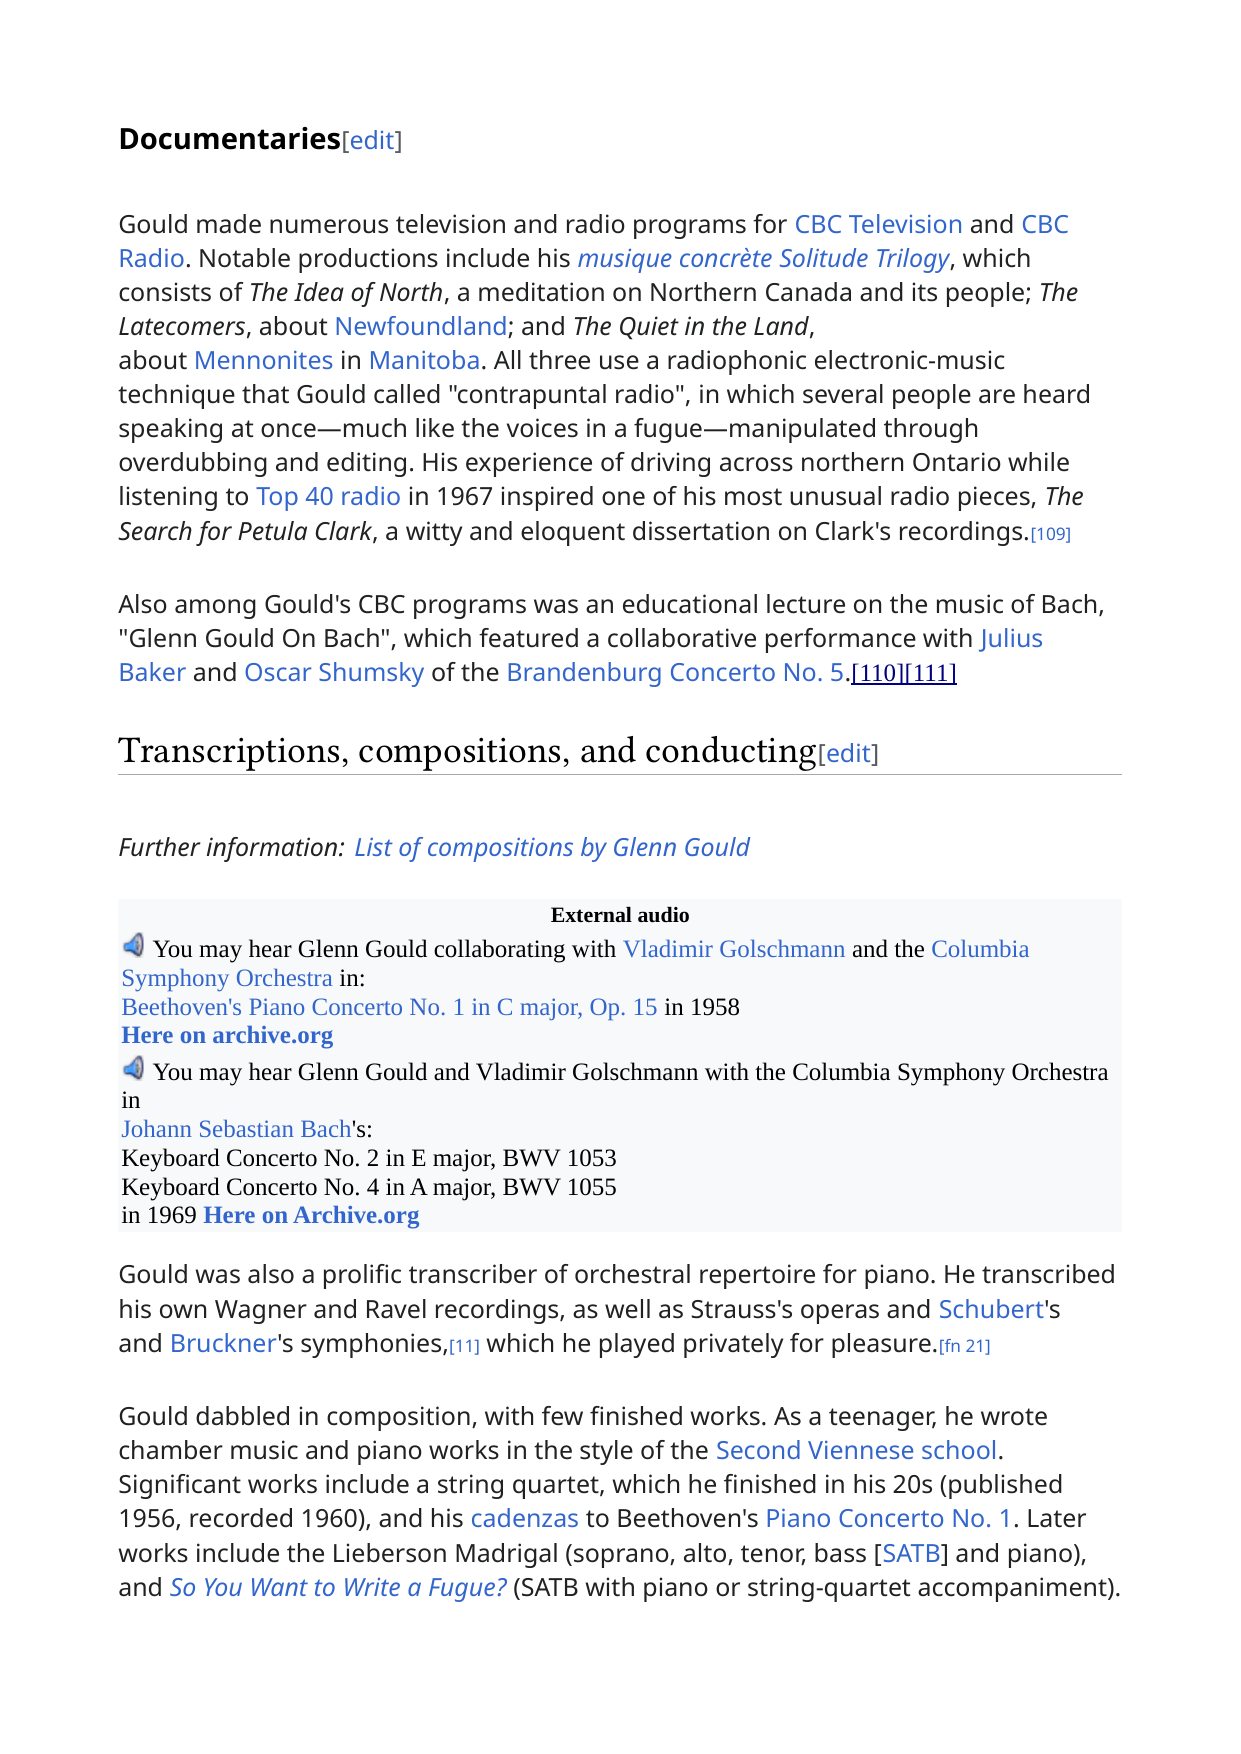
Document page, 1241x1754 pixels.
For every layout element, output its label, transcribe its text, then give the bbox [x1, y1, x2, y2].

text Gould dabbled in composition, with few finished works. As a teenager, he wrote chamber music and piano works in the style of the Second Viennese school. Significant works include a string quartet, which he finished in his 20s (published 1956, recorded 1960), and his cadenzas to Beethoven's Piano Concerto No. 1. Later works include the Lieberson Madrigal (soprano, alto, tenor, bass [SATB] and piano), and So You Want to Write a Fugue? (SATB with piano or string-quartet accompaniment). [118, 1399, 1122, 1603]
text Further information: List of compositions by Glenn Gould [118, 829, 1122, 864]
subtitle Documentaries[edit] [118, 118, 1122, 158]
picture [121, 1055, 147, 1081]
table_cell You may hear Glenn Gould and Vladimir Golschmann with the Columbia Symphony Orchestra in Johann Sebastian Bach's: Keyboard Concerto No. 2 in E major, BWV 1053 Keyboard Concerto No. 4 in A major, BWV 1055 in 1969 Here on Archive.org [118, 1052, 1122, 1232]
table_cell You may hear Glenn Gould collaborating with Vladimir Golschmann and the Columbia Symphony Orchestra in: Beethoven's Piano Concerto No. 1 in C major, Op. 15 in 1958 Here on archive.org [118, 930, 1122, 1052]
picture [121, 932, 147, 958]
subtitle Transcriptions, compositions, and conducting[edit] [118, 728, 1122, 774]
text Also among Gould's CBC programs was an educational lecture on the music of Bach, "Glenn Gould On Bach", which featured a collaborative performance with Julius Baker and Oscar Shumsky of the Brandenburg Concerto No. 5.[110][111] [118, 587, 1122, 689]
table_header External audio [118, 899, 1122, 930]
text Gould was also a prolific transcriber of orchestral repertoire for piano. He transcribed his own Wagner and Ravel recordings, as well as Strauss's operas and Schubert's and Bruckner's symphonies,[11] which he played privately for pleasure.[fn 21] [118, 1257, 1122, 1359]
text Gould made numerous television and radio programs for CBC Television and CBC Radio. Notable productions include his musique concrète Solitude Trilogy, which consists of The Idea of North, a meditation on Northern Canada and its people; The Latecomers, about Newfoundland; and The Quiet in the Land, about Mennonites in Manitoba. All three use a radiophonic electronic-music technique that Gould called "contrapuntal radio", in which several people are heard speaking at once—much like the voices in a fugue—manipulated through overdubbing and editing. His experience of driving across northern Ontario while listening to Top 40 radio in 1967 inspired one of his most unusual radio pieces, The Search for Petula Clark, a witty and eloquent dissertation on Clark's recordings.[109] [118, 207, 1122, 547]
